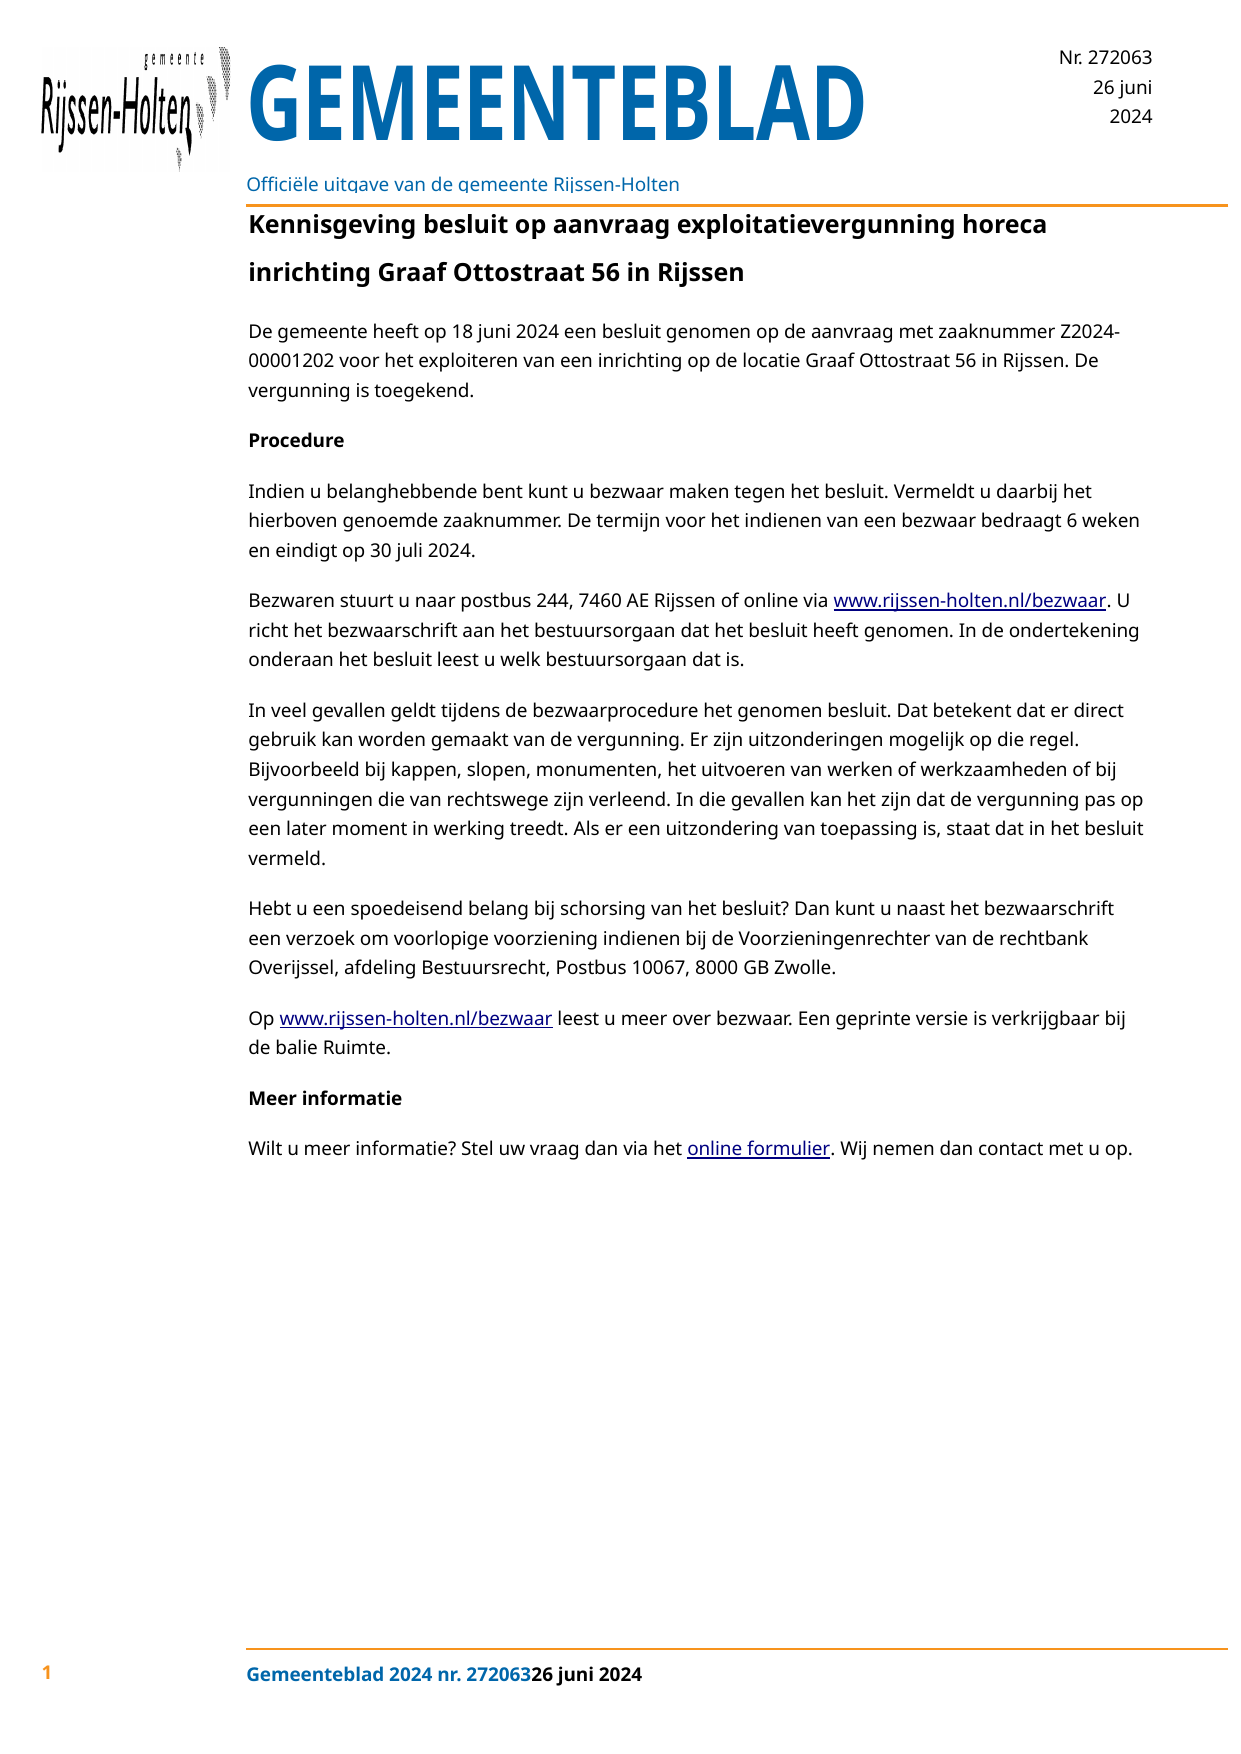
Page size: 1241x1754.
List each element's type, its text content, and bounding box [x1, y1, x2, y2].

text De gemeente heeft op 18 juni 2024 een besluit genomen op de aanvraag met zaaknummer Z2024-00001202 voor het exploiteren van een inrichting op de locatie Graaf Ottostraat 56 in Rijssen. De vergunning is toegekend. [248, 318, 1152, 403]
picture [41, 47, 231, 172]
text Op www.rijssen-holten.nl/bezwaar leest u meer over bezwaar. Een geprinte versie is verkrijgbaar bij de balie Ruimte. [248, 1005, 1152, 1060]
text Bezwaren stuurt u naar postbus 244, 7460 AE Rijssen of online via www.rijssen-holten.nl/bezwaar. U richt het bezwaarschrift aan het bestuursorgaan dat het besluit heeft genomen. In de ondertekening onderaan het besluit leest u welk bestuursorgaan dat is. [248, 587, 1152, 672]
text Procedure [248, 427, 1152, 453]
text Indien u belanghebbende bent kunt u bezwaar maken tegen het besluit. Vermeldt u daarbij het hierboven genoemde zaaknummer. De termijn voor het indienen van een bezwaar bedraagt 6 weken en eindigt op 30 juli 2024. [248, 478, 1152, 563]
text Hebt u een spoedeisend belang bij schorsing van het besluit? Dan kunt u naast het bezwaarschrift een verzoek om voorlopige voorziening indienen bij de Voorzieningenrechter van de rechtbank Overijssel, afdeling Bestuursrecht, Postbus 10067, 8000 GB Zwolle. [248, 895, 1152, 980]
text Kennisgeving besluit op aanvraag exploitatievergunning horeca inrichting Graaf Ottostraat 56 in Rijssen [248, 207, 1152, 288]
text Meer informatie [248, 1085, 1152, 1111]
text Wilt u meer informatie? Stel uw vraag dan via het online formulier. Wij nemen dan contact met u op. [248, 1135, 1152, 1161]
text In veel gevallen geldt tijdens de bezwaarprocedure het genomen besluit. Dat betekent dat er direct gebruik kan worden gemaakt van de vergunning. Er zijn uitzonderingen mogelijk op die regel. Bijvoorbeeld bij kappen, slopen, monumenten, het uitvoeren van werken of werkzaamheden of bij vergunningen die van rechtswege zijn verleend. In die gevallen kan het zijn dat de vergunning pas op een later moment in werking treedt. Als er een uitzondering van toepassing is, staat dat in het besluit vermeld. [248, 697, 1152, 871]
